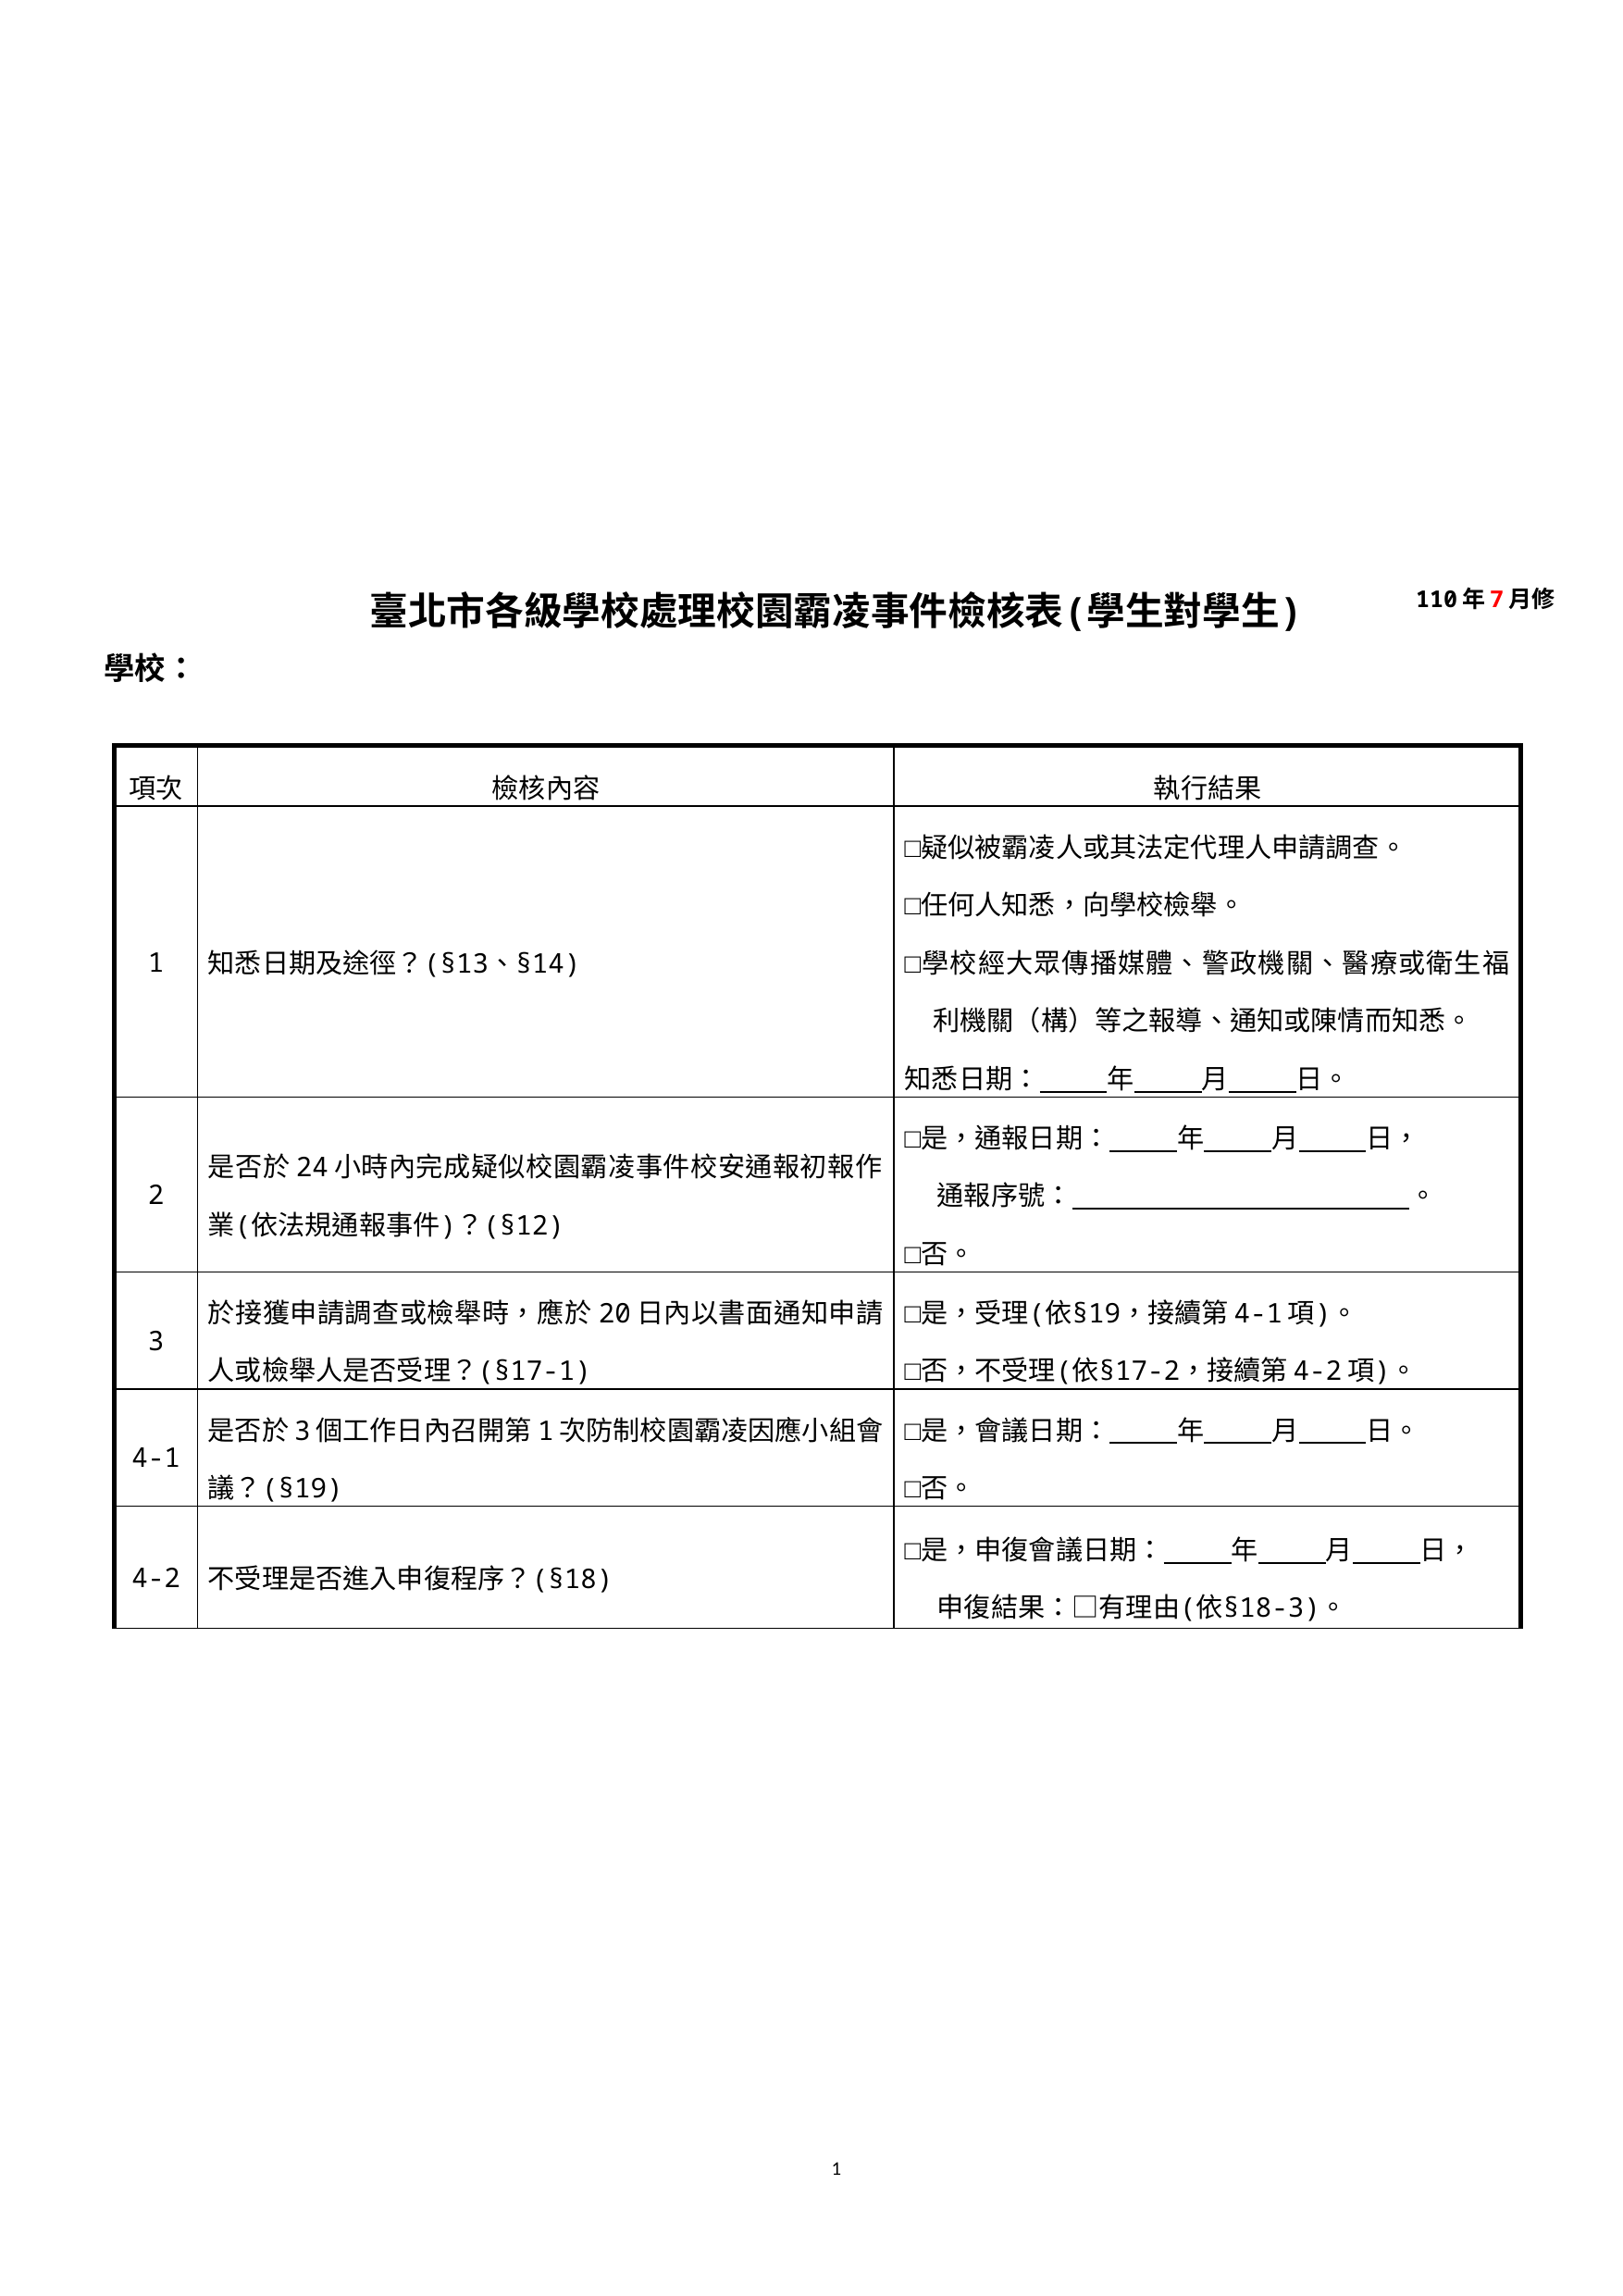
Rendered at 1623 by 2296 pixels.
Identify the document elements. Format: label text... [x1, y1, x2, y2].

table_header 執行結果 [895, 748, 1518, 805]
text 學校： [104, 627, 1568, 686]
table_cell 3 [117, 1272, 197, 1388]
table_cell 於接獲申請調查或檢舉時，應於20日內以書面通知申請人或檢舉人是否受理？(§17-1) [198, 1272, 893, 1388]
text 110年7月修訂 [1410, 581, 1555, 614]
table_cell 1 [117, 807, 197, 1096]
table_cell □是，通報日期： 年 月 日， 通報序號： 。 □否。 [895, 1098, 1518, 1271]
table_header 項次 [117, 748, 197, 805]
table_cell 是否於3個工作日內召開第1次防制校園霸凌因應小組會議？(§19) [198, 1390, 893, 1506]
table_cell 4-2 [117, 1507, 197, 1627]
table_cell □疑似被霸凌人或其法定代理人申請調查。 □任何人知悉，向學校檢舉。 □學校經大眾傳播媒體、警政機關、醫療或衛生福利機關（構）等之報導、通知或陳情而知悉。 知悉日期： 年 月 日。 [895, 807, 1518, 1096]
table_cell □是，會議日期： 年 月 日。 □否。 [895, 1390, 1518, 1506]
table_cell 是否於24小時內完成疑似校園霸凌事件校安通報初報作業(依法規通報事件)？(§12) [198, 1098, 893, 1271]
table_cell 不受理是否進入申復程序？(§18) [198, 1507, 893, 1627]
table_header 檢核內容 [198, 748, 893, 805]
table_cell □是，申復會議日期： 年 月 日， 申復結果：□有理由(依§18-3)。 [895, 1507, 1518, 1627]
table_cell □是，受理(依§19，接續第4-1項)。 □否，不受理(依§17-2，接續第4-2項)。 [895, 1272, 1518, 1388]
table_cell 4-1 [117, 1390, 197, 1506]
table_cell 知悉日期及途徑？(§13、§14) [198, 807, 893, 1096]
text 臺北市各級學校處理校園霸凌事件檢核表(學生對學生) [104, 570, 1568, 627]
table_cell 2 [117, 1098, 197, 1271]
